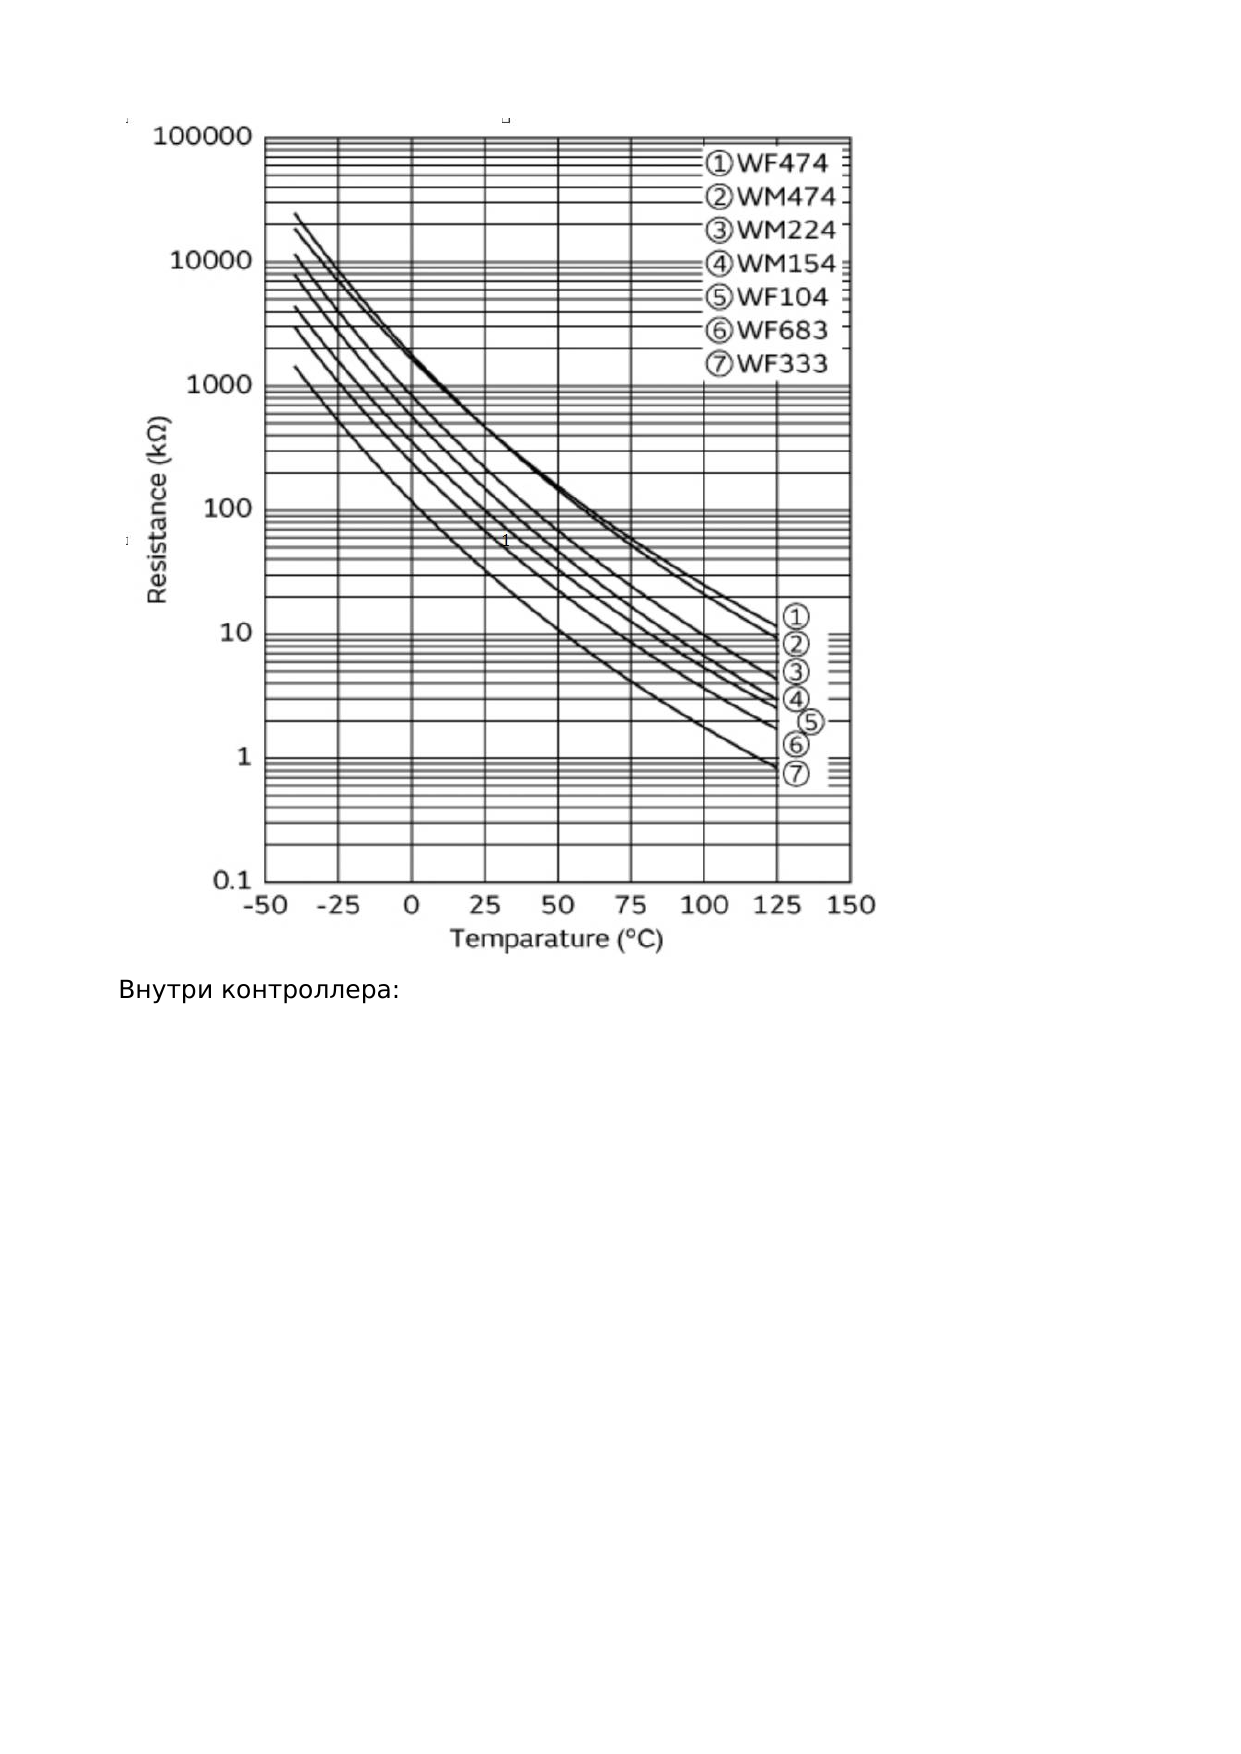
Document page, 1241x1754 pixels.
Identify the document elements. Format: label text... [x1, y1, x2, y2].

text Внутри контроллера: [118, 975, 1122, 1004]
text [118, 118, 1122, 962]
picture [126, 118, 877, 957]
